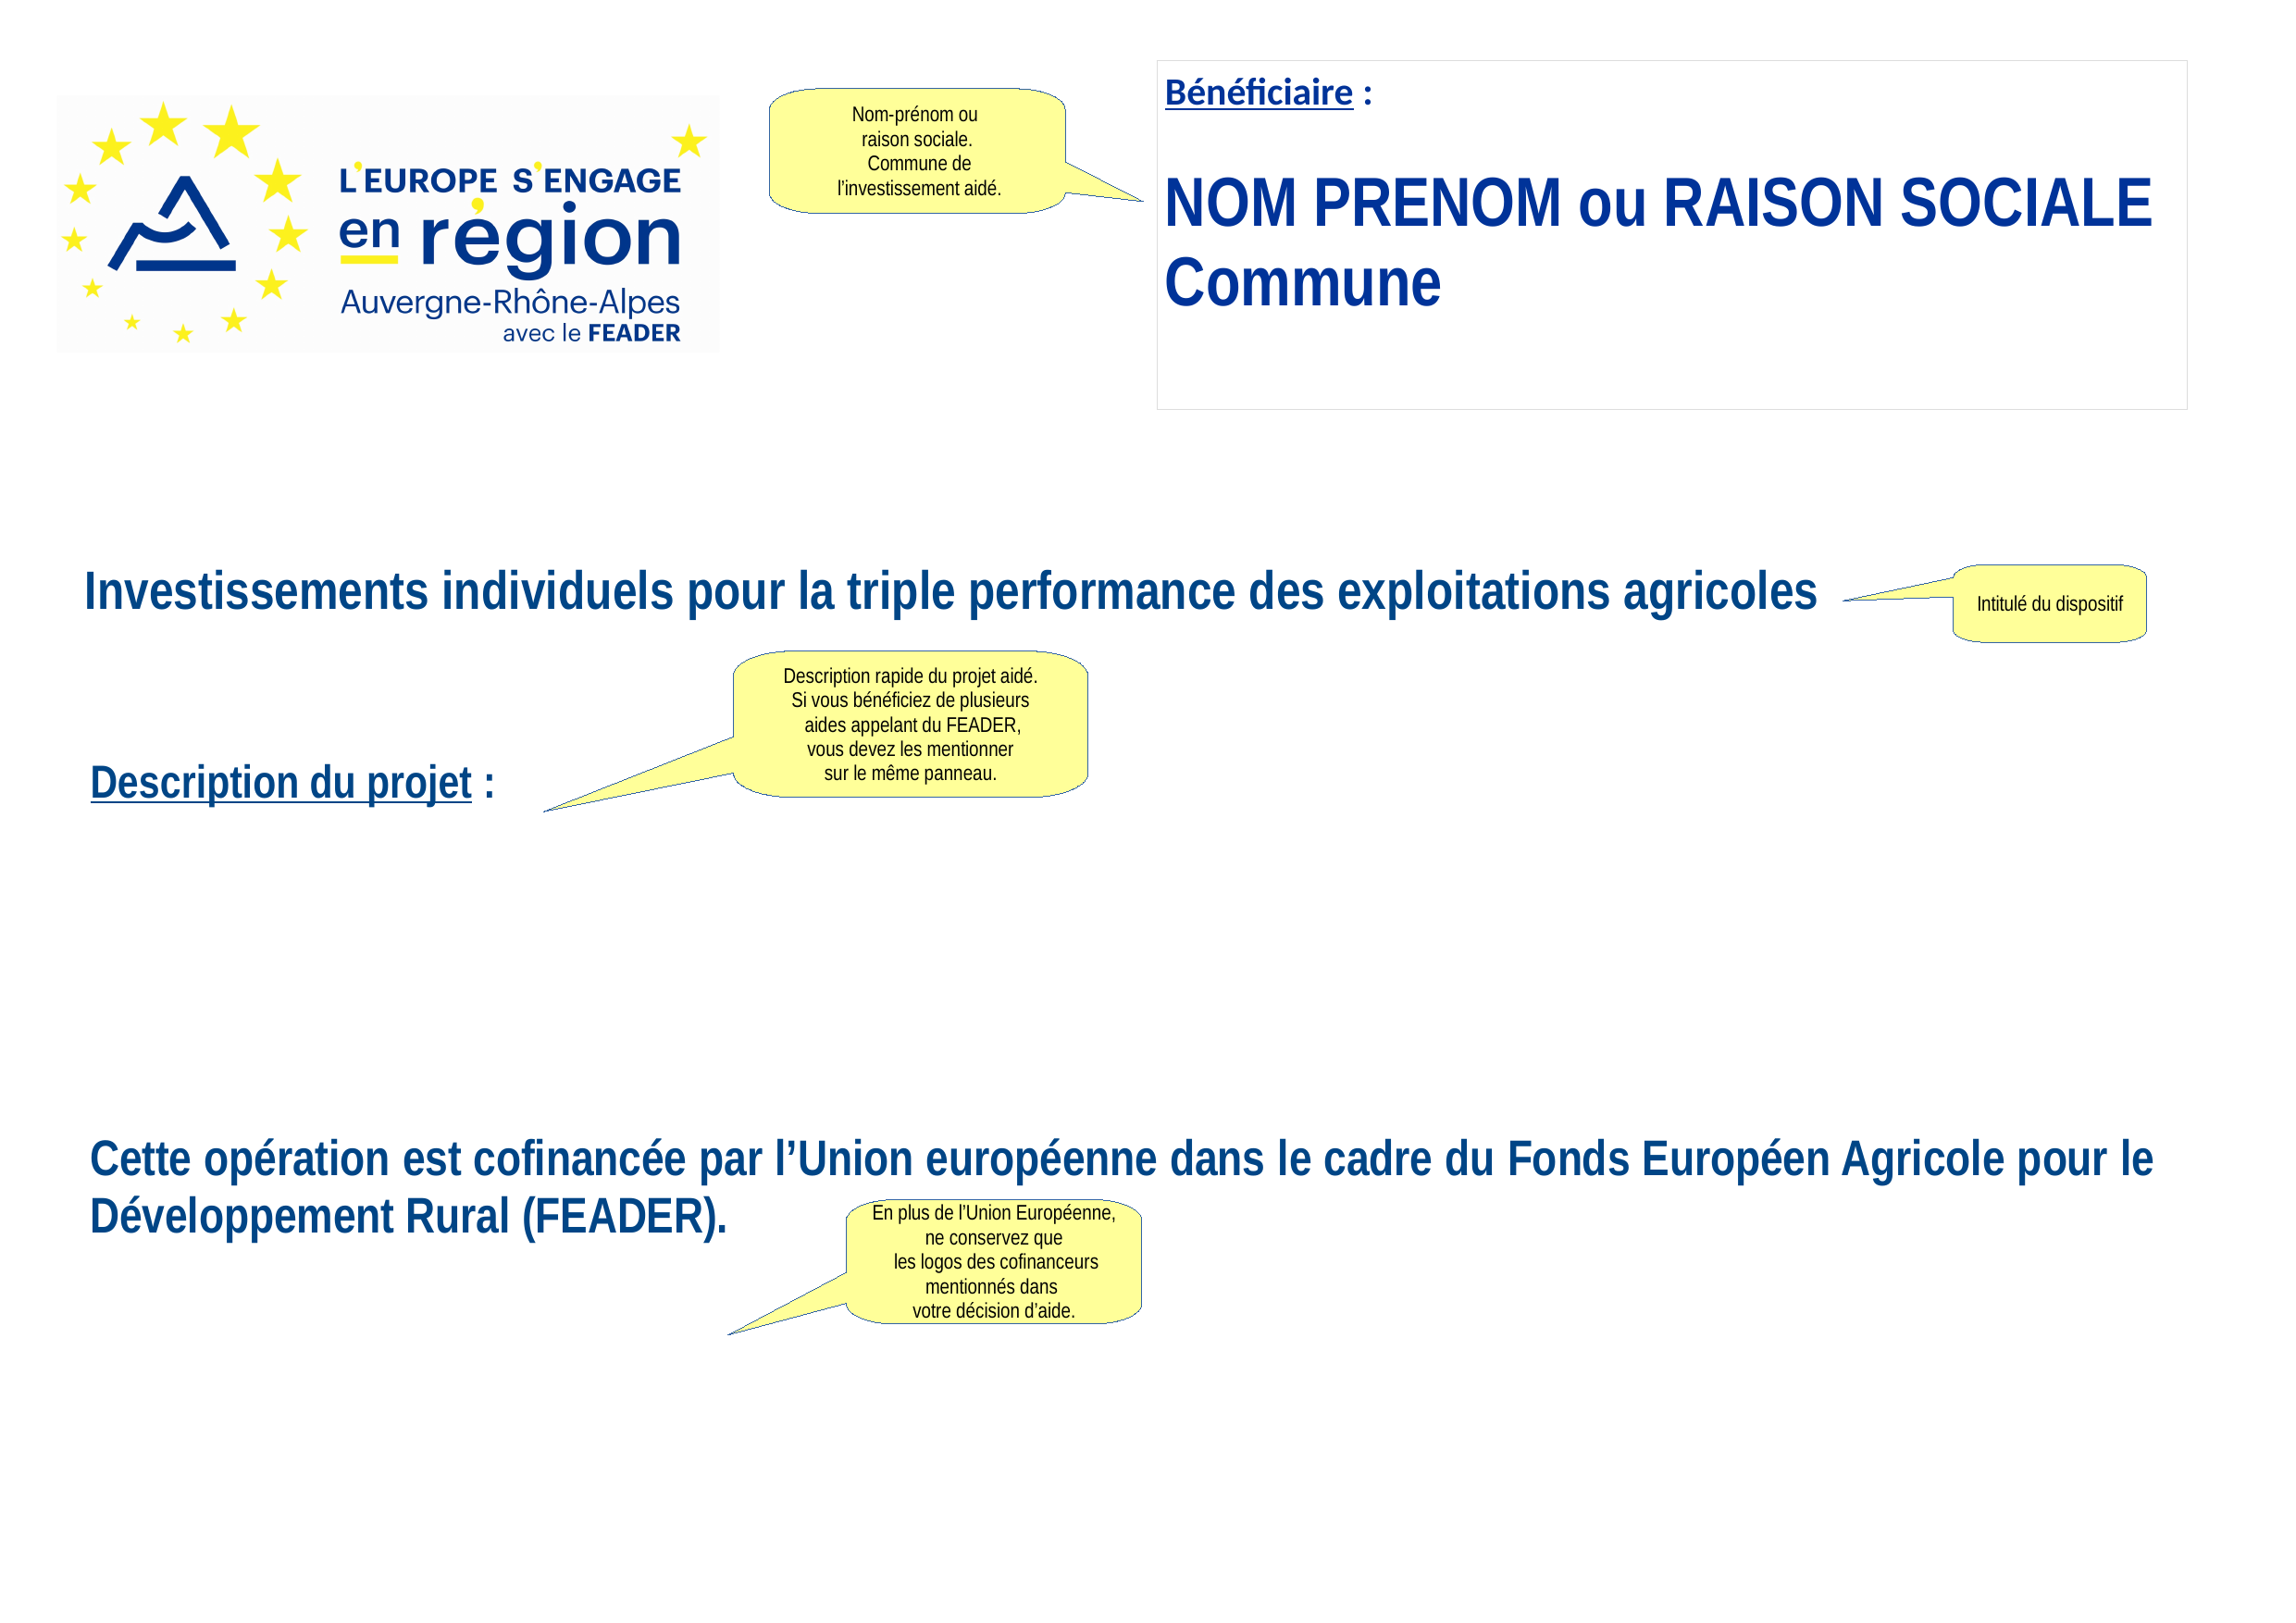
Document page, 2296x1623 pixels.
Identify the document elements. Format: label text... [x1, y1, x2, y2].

table_cell Description du projet : [85, 750, 2200, 1123]
picture [180, 164, 618, 284]
table_cell Cette opération est cofinancée par l’Union européenne dans le cadre du Fonds Européen Agricole pour le Développement Rural (FEADER). [85, 1123, 2200, 1276]
text NOM PRENOM ou RAISON SOCIALE [1164, 161, 2178, 242]
text Commune [1164, 242, 2178, 321]
text Bénéficiaire : [1164, 68, 2178, 115]
table_header Investissements individuels pour la triple performance des exploitations agricoles [85, 560, 2200, 750]
